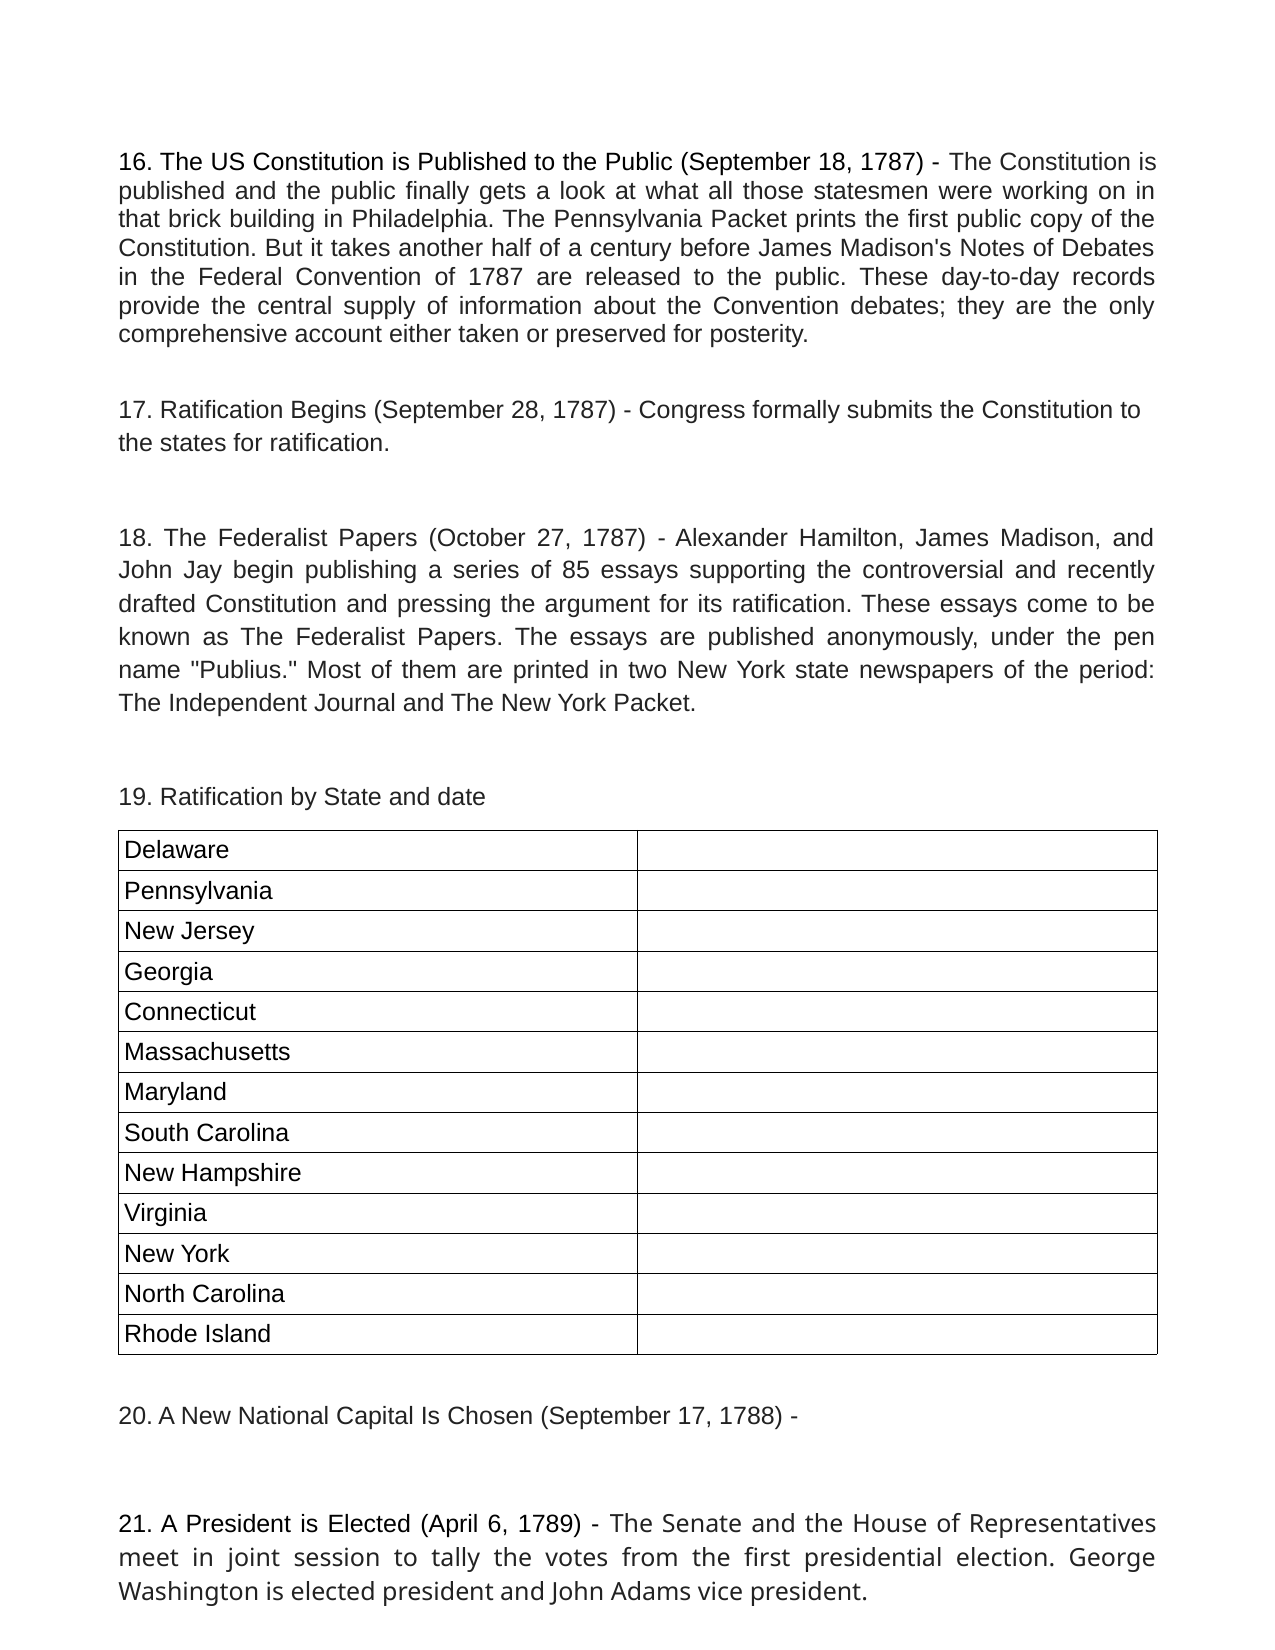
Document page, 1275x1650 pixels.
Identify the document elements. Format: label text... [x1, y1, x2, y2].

table_cell New Jersey [119, 911, 637, 951]
table_cell [638, 1073, 1157, 1112]
table_cell [638, 1194, 1157, 1233]
table_header Delaware [119, 831, 637, 870]
text 21. A President is Elected (April 6, 1789) - The Senate and the House of Representatives meet in joint session to tally the votes from the first presidential election. George Washington is elected president and John Adams vice president. [118, 1506, 1157, 1608]
table_cell Rhode Island [119, 1315, 637, 1354]
table_cell [638, 911, 1157, 951]
text 19. Ratification by State and date [118, 782, 1157, 811]
table_cell South Carolina [119, 1113, 637, 1152]
table_cell North Carolina [119, 1274, 637, 1313]
table_cell Pennsylvania [119, 871, 637, 910]
table_cell [638, 952, 1157, 991]
table_cell Maryland [119, 1073, 637, 1112]
table_cell [638, 871, 1157, 910]
text 17. Ratification Begins (September 28, 1787) - Congress formally submits the Constitution to the states for ratification. [118, 395, 1157, 457]
table_cell [638, 1113, 1157, 1152]
table_cell [638, 1032, 1157, 1072]
table_cell New Hampshire [119, 1153, 637, 1192]
table_cell [638, 1274, 1157, 1313]
text 16. The US Constitution is Published to the Public (September 18, 1787) - The Constitution is published and the public finally gets a look at what all those statesmen were working on in that brick building in Philadelphia. The Pennsylvania Packet prints the first public copy of the Constitution. But it takes another half of a century before James Madison's Notes of Debates in the Federal Convention of 1787 are released to the public. These day-to-day records provide the central supply of information about the Convention debates; they are the only comprehensive account either taken or preserved for posterity. [118, 147, 1157, 348]
table_cell Connecticut [119, 992, 637, 1031]
table_cell [638, 1315, 1157, 1354]
table_cell [638, 992, 1157, 1031]
table_cell Georgia [119, 952, 637, 991]
text 18. The Federalist Papers (October 27, 1787) - Alexander Hamilton, James Madison, and John Jay begin publishing a series of 85 essays supporting the controversial and recently drafted Constitution and pressing the argument for its ratification. These essays come to be known as The Federalist Papers. The essays are published anonymously, under the pen name "Publius." Most of them are printed in two New York state newspapers of the period: The Independent Journal and The New York Packet. [118, 522, 1157, 716]
text 20. A New National Capital Is Chosen (September 17, 1788) - [118, 1401, 1157, 1429]
table_header [638, 831, 1157, 870]
table_cell [638, 1234, 1157, 1273]
table_cell [638, 1153, 1157, 1192]
table_cell Massachusetts [119, 1032, 637, 1072]
table_cell Virginia [119, 1194, 637, 1233]
table_cell New York [119, 1234, 637, 1273]
